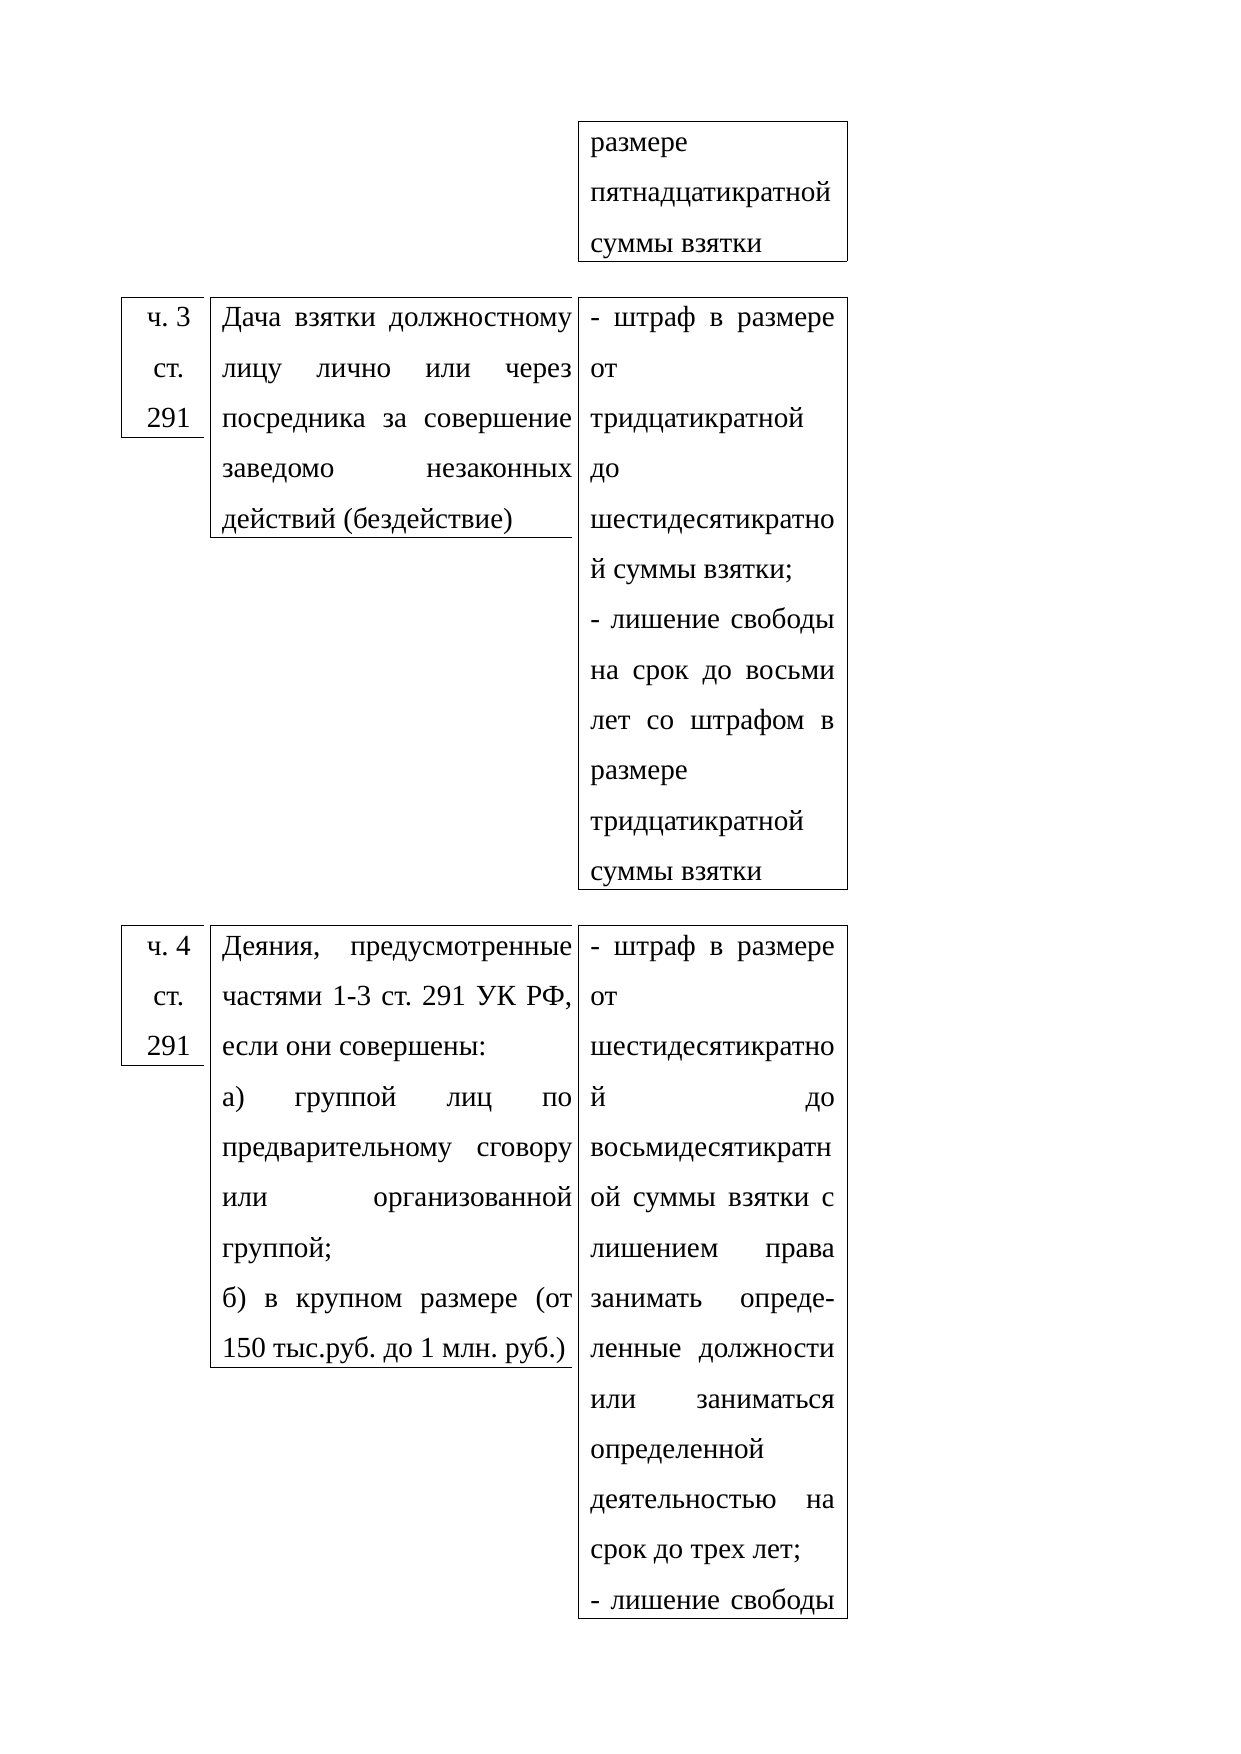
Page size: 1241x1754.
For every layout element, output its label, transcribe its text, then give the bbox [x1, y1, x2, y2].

table_cell ч. 3 ст. 291 [118, 294, 207, 922]
table_cell Дача взятки должностному лицу лично или через посредника за совершение заведомо незаконных действий (бездействие) [207, 294, 575, 922]
table_cell [207, 118, 575, 294]
table_cell Деяния, предусмотренные частями 1-3 ст. 291 УК РФ, если они совершены: а) группой лиц по предварительному сговору или организованной группой; б) в крупном размере (от 150 тыс.руб. до 1 млн. руб.) [207, 922, 575, 1621]
table_cell - штраф в размере от шестидесятикратной до восьмидесятикратной суммы взятки с лишением права занимать опреде-ленные должности или заниматься определенной деятельностью на срок до трех лет; - лишение свободы [575, 922, 850, 1621]
table_cell [118, 118, 207, 294]
table_cell - штраф в размере от тридцатикратной до шестидесятикратной суммы взятки; - лишение свободы на срок до восьми лет со штрафом в размере тридцатикратной суммы взятки [575, 294, 850, 922]
table_cell ч. 4 ст. 291 [118, 922, 207, 1621]
table_cell размере пятнадцатикратной суммы взятки [575, 118, 850, 294]
